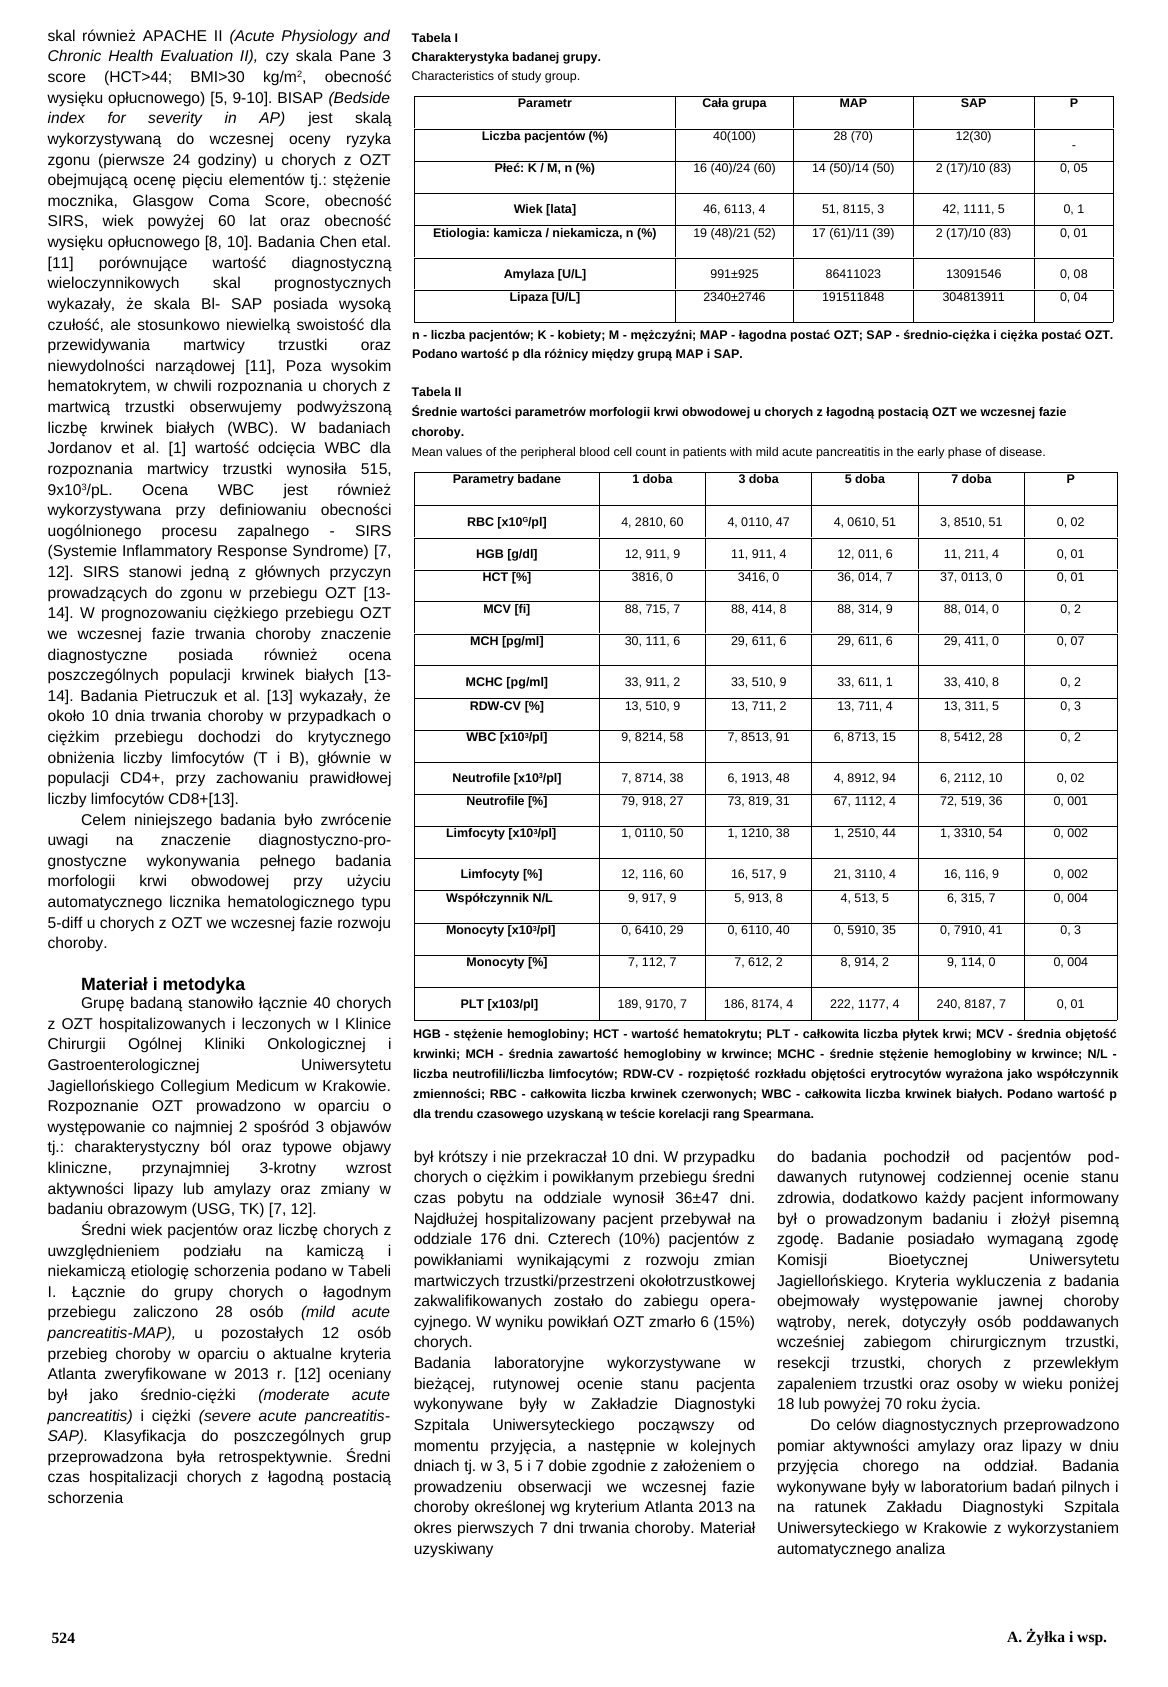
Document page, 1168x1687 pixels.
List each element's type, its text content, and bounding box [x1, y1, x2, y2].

table_cell 0, 6410, 29 [600, 924, 705, 955]
table_cell 4, 2810, 60 [600, 506, 705, 537]
table_header Cała grupa [676, 97, 793, 128]
table_cell 0, 2 [1025, 602, 1117, 633]
table_cell 88, 314, 9 [812, 602, 918, 633]
text Grupę badaną stanowiło łącznie 40 cho­rych z OZT hospitalizowanych i leczonych w I Klinice Chirurgii Ogólnej Kliniki Onkolo­gicznej i Gastroenterologicznej Uniwersy­tetu Jagiellońskiego Collegium Medicum w Krakowie. Rozpoznanie OZT prowadzono w oparciu o występowanie co najmniej 2 spośród 3 objawów tj.: charakterystyczny ból oraz typowe objawy kliniczne, przynaj­mniej 3-krotny wzrost aktywności lipazy lub amylazy oraz zmiany w badaniu obrazowym (USG, TK) [7, 12]. [47, 994, 391, 1218]
table_cell 12, 911, 9 [600, 539, 705, 569]
table_cell 36, 014, 7 [812, 571, 918, 601]
table_cell 0, 01 [1025, 988, 1117, 1020]
table_header SAP [914, 97, 1034, 128]
table_cell 3, 8510, 51 [919, 506, 1024, 537]
table_header 7 doba [919, 473, 1024, 505]
text Characteristics of study group. [411, 68, 623, 82]
table_cell 0, 004 [1025, 956, 1117, 987]
table_cell 0, 002 [1025, 859, 1117, 890]
table_cell 4, 0610, 51 [812, 506, 918, 537]
table_cell 304813911 [914, 291, 1034, 322]
table_cell 88, 414, 8 [706, 602, 811, 633]
table_cell 0, 01 [1025, 539, 1117, 569]
table_cell Lipaza [U/L] [415, 291, 675, 322]
table_cell WBC [x103/pl] [415, 731, 599, 762]
table_cell 8, 914, 2 [812, 956, 918, 987]
table_cell Współczynnik N/L [415, 891, 599, 923]
table_cell 0, 3 [1025, 924, 1117, 955]
table_cell 0, 04 [1035, 291, 1113, 322]
table_cell 14 (50)/14 (50) [794, 162, 913, 193]
table_cell 29, 411, 0 [919, 635, 1024, 665]
table_cell Monocyty [x103/pl] [415, 924, 599, 955]
table_cell 0, 001 [1025, 795, 1117, 826]
table_cell 191511848 [794, 291, 913, 322]
table_cell 33, 911, 2 [600, 666, 705, 698]
table_cell 0, 1 [1035, 194, 1113, 225]
text skal również APACHE II (Acute Physiology and Chronic Health Evaluation II), czy skala Pane 3 score (HCT>44; BMI>30 kg/m2, obecność wysięku opłucnowego) [5, 9-10]. BISAP (Bedside index for severity in AP) jest skalą wykorzystywaną do wczesnej oceny ryzyka zgonu (pierwsze 24 godziny) u chorych z OZT obejmującą ocenę pięciu elementów tj.: stężenie mocznika, Glasgow Coma Score, obecność SIRS, wiek powyżej 60 lat oraz obecność wysięku opłucnowego [8, 10]. Badania Chen etal. [11] porównujące wartość diagnostyczną wieloczynnikowych skal prognostycznych wykazały, że skala Bl- SAP posiada wysoką czułość, ale stosunko­wo niewielką swoistość dla przewidywania martwicy trzustki oraz niewydolności narzą­dowej [11], Poza wysokim hematokrytem, w chwili rozpoznania u chorych z martwicą trzustki obserwujemy podwyższoną licz­bę krwinek białych (WBC). W badaniach Jordanov et al. [1] wartość odcięcia WBC dla rozpoznania martwicy trzustki wynosiła 515, 9x103/pL. Ocena WBC jest również wykorzystywana przy definiowaniu obec­ności uogólnionego procesu zapalnego - SIRS (Systemie Inflammatory Response Syndrome) [7, 12]. SIRS stanowi jedną z głównych przyczyn prowadzących do zgonu w przebiegu OZT [13-14]. W prognozowaniu ciężkiego przebiegu OZT we wczesnej fazie trwania choroby znaczenie diagnostyczne posiada również ocena poszczególnych populacji krwinek białych [13-14]. Badania Pietruczuk et al. [13] wykazały, że około 10 dnia trwania choroby w przypadkach o ciężkim przebiegu dochodzi do krytycznego obniżenia liczby limfocytów (T i B), głównie w populacji CD4+, przy zachowaniu prawi­dłowej liczby limfocytów CD8+[13]. [47, 26, 391, 808]
table_cell Limfocyty [%] [415, 859, 599, 890]
table_header MAP [794, 97, 913, 128]
table_cell 12, 116, 60 [600, 859, 705, 890]
table_cell 4, 513, 5 [812, 891, 918, 923]
table_cell MCV [fi] [415, 602, 599, 633]
table_cell 0, 01 [1025, 571, 1117, 601]
table_cell 0, 2 [1025, 731, 1117, 762]
table_cell 240, 8187, 7 [919, 988, 1024, 1020]
table_cell 9, 114, 0 [919, 956, 1024, 987]
table_cell 33, 510, 9 [706, 666, 811, 698]
table_cell HGB [g/dl] [415, 539, 599, 569]
table_cell 29, 611, 6 [812, 635, 918, 665]
table_cell 4, 8912, 94 [812, 763, 918, 794]
table_cell 73, 819, 31 [706, 795, 811, 826]
table_cell 3816, 0 [600, 571, 705, 601]
table_cell 17 (61)/11 (39) [794, 226, 913, 257]
table_cell 33, 410, 8 [919, 666, 1024, 698]
table_cell Monocyty [%] [415, 956, 599, 987]
text był krótszy i nie przekraczał 10 dni. W przypadku chorych o ciężkim i powikłanym przebiegu średni czas pobytu na oddziale wynosił 36±47 dni. Najdłużej hospitalizowa­ny pacjent przebywał na oddziale 176 dni. Czterech (10%) pacjentów z powikłaniami wynikającymi z rozwoju zmian martwiczych trzustki/przestrzeni okołotrzustkowej za­kwalifikowanych zostało do zabiegu opera­cyjnego. W wyniku powikłań OZT zmarło 6 (15%) chorych. [413, 1147, 755, 1351]
table_cell MCH [pg/ml] [415, 635, 599, 665]
table_header Parametr [415, 97, 675, 128]
text Średnie wartości parametrów morfologii krwi obwodowej u chorych z łagodną postacią OZT we wczesnej fazie choroby. [411, 404, 1116, 439]
table_cell 40(100) [676, 130, 793, 161]
table_cell 0, 2 [1025, 666, 1117, 698]
table_cell 0, 002 [1025, 827, 1117, 858]
table_cell MCHC [pg/ml] [415, 666, 599, 698]
table_cell 13, 711, 2 [706, 699, 811, 730]
table_cell 9, 8214, 58 [600, 731, 705, 762]
table_cell 3416, 0 [706, 571, 811, 601]
table_cell 222, 1177, 4 [812, 988, 918, 1020]
table_header 1 doba [600, 473, 705, 505]
table_cell RDW-CV [%] [415, 699, 599, 730]
table_cell 16, 517, 9 [706, 859, 811, 890]
table_cell 1, 3310, 54 [919, 827, 1024, 858]
table_cell Neutrofile [x103/pl] [415, 763, 599, 794]
table_cell 186, 8174, 4 [706, 988, 811, 1020]
table_cell 1, 0110, 50 [600, 827, 705, 858]
table_cell Płeć: K / M, n (%) [415, 162, 675, 193]
text do badania pochodził od pacjentów pod­dawanych rutynowej codziennej ocenie stanu zdrowia, dodatkowo każdy pacjent informowany był o prowadzonym badaniu i złożył pisemną zgodę. Badanie posiadało wymaganą zgodę Komisji Bioetycznej Uni­wersytetu Jagiellońskiego. Kryteria wyklu­czenia z badania obejmowały występowanie jawnej choroby wątroby, nerek, dotyczyły osób poddawanych wcześniej zabiegom chirurgicznym trzustki, resekcji trzustki, chorych z przewlekłym zapaleniem trzustki oraz osoby w wieku poniżej 18 lub powyżej 70 roku życia. [777, 1147, 1119, 1413]
table_cell 88, 715, 7 [600, 602, 705, 633]
table_cell 29, 611, 6 [706, 635, 811, 665]
table_cell 19 (48)/21 (52) [676, 226, 793, 257]
table_cell PLT [x103/pl] [415, 988, 599, 1020]
table_cell 9, 917, 9 [600, 891, 705, 923]
text Celem niniejszego badania było zwróce­nie uwagi na znaczenie diagnostyczno-pro- gnostyczne wykonywania pełnego badania morfologii krwi obwodowej przy użyciu automatycznego licznika hematologicznego typu 5-diff u chorych z OZT we wczesnej fazie rozwoju choroby. [47, 810, 391, 952]
table_cell 0, 01 [1035, 226, 1113, 257]
table_cell 21, 3110, 4 [812, 859, 918, 890]
table_cell 79, 918, 27 [600, 795, 705, 826]
text Charakterystyka badanej grupy. [411, 49, 623, 64]
table_cell 189, 9170, 7 [600, 988, 705, 1020]
table_cell Limfocyty [x103/pl] [415, 827, 599, 858]
table_cell 991±925 [676, 259, 793, 289]
table_cell 4, 0110, 47 [706, 506, 811, 537]
table_cell 5, 913, 8 [706, 891, 811, 923]
table_cell 37, 0113, 0 [919, 571, 1024, 601]
table_cell 6, 1913, 48 [706, 763, 811, 794]
table_cell 13091546 [914, 259, 1034, 289]
text Do celów diagnostycznych przepro­wadzono pomiar aktywności amylazy oraz lipazy w dniu przyjęcia chorego na oddział. Badania wykonywane były w laboratorium badań pilnych i na ratunek Zakładu Diagno­styki Szpitala Uniwersyteckiego w Krakowie z wykorzystaniem automatycznego analiza­ [777, 1416, 1119, 1557]
table_cell Wiek [lata] [415, 194, 675, 225]
table_cell 0, 07 [1025, 635, 1117, 665]
text Badania laboratoryjne wykorzystywane w bieżącej, rutynowej ocenie stanu pacjenta wykonywane były w Zakładzie Diagnostyki Szpitala Uniwersyteckiego począwszy od momentu przyjęcia, a następnie w kolej­nych dniach tj. w 3, 5 i 7 dobie zgodnie z założeniem o prowadzeniu obserwacji we wczesnej fazie choroby określonej wg kry­terium Atlanta 2013 na okres pierwszych 7 dni trwania choroby. Materiał uzyskiwany [413, 1354, 755, 1557]
text n - liczba pacjentów; K - kobiety; M - mężczyźni; MAP - łagodna postać OZT; SAP - średnio-ciężka i ciężka postać OZT. Podano wartość p dla różnicy między grupą MAP i SAP. [412, 327, 1116, 361]
table_cell 7, 8714, 38 [600, 763, 705, 794]
table_cell 1, 2510, 44 [812, 827, 918, 858]
table_cell Neutrofile [%] [415, 795, 599, 826]
table_cell 7, 8513, 91 [706, 731, 811, 762]
table_cell 13, 311, 5 [919, 699, 1024, 730]
table_cell 7, 612, 2 [706, 956, 811, 987]
table_cell 0, 02 [1025, 506, 1117, 537]
table_cell 16, 116, 9 [919, 859, 1024, 890]
table_cell 2 (17)/10 (83) [914, 162, 1034, 193]
table_header 3 doba [706, 473, 811, 505]
table_cell 0, 02 [1025, 763, 1117, 794]
table_cell - [1035, 130, 1113, 161]
table_cell 30, 111, 6 [600, 635, 705, 665]
table_cell 12(30) [914, 130, 1034, 161]
table_cell Amylaza [U/L] [415, 259, 675, 289]
table_header P [1025, 473, 1117, 505]
table_cell 1, 1210, 38 [706, 827, 811, 858]
table_cell Liczba pacjentów (%) [415, 130, 675, 161]
table_header 5 doba [812, 473, 918, 505]
table_cell 86411023 [794, 259, 913, 289]
table_cell 11, 211, 4 [919, 539, 1024, 569]
text A. Żyłka i wsp. [1007, 1628, 1119, 1646]
table_cell 13, 711, 4 [812, 699, 918, 730]
text Tabela I [411, 31, 623, 45]
table_cell 6, 8713, 15 [812, 731, 918, 762]
table_cell 6, 2112, 10 [919, 763, 1024, 794]
table_cell 0, 6110, 40 [706, 924, 811, 955]
table_header P [1035, 97, 1113, 128]
table_cell 2 (17)/10 (83) [914, 226, 1034, 257]
table_cell 16 (40)/24 (60) [676, 162, 793, 193]
text Mean values of the peripheral blood cell count in patients with mild acute pancreatitis in the early phase of disease. [411, 444, 1116, 458]
table_cell 51, 8115, 3 [794, 194, 913, 225]
subtitle Materiał i metodyka [47, 973, 391, 994]
table_cell 0, 3 [1025, 699, 1117, 730]
table_cell 7, 112, 7 [600, 956, 705, 987]
table_cell 42, 1111, 5 [914, 194, 1034, 225]
text 524 [51, 1629, 81, 1647]
table_cell 88, 014, 0 [919, 602, 1024, 633]
table_cell 72, 519, 36 [919, 795, 1024, 826]
table_cell 0, 05 [1035, 162, 1113, 193]
table_cell 13, 510, 9 [600, 699, 705, 730]
table_cell 46, 6113, 4 [676, 194, 793, 225]
table_header Parametry badane [415, 473, 599, 505]
table_cell 0, 004 [1025, 891, 1117, 923]
table_cell 0, 5910, 35 [812, 924, 918, 955]
table_cell 2340±2746 [676, 291, 793, 322]
text Tabela II [411, 384, 1116, 399]
table_cell 6, 315, 7 [919, 891, 1024, 923]
table_cell 67, 1112, 4 [812, 795, 918, 826]
table_cell 8, 5412, 28 [919, 731, 1024, 762]
text HGB - stężenie hemoglobiny; HCT - wartość hematokrytu; PLT - całkowita liczba płytek krwi; MCV - średnia objętość krwinki; MCH - średnia zawartość hemoglobiny w krwince; MCHC - średnie stężenie hemoglobiny w krwince; N/L - liczba neutrofili/liczba limfocytów; RDW-CV - rozpiętość rozkładu objętości erytrocytów wyrażona jako współczynnik zmienności; RBC - całkowita liczba krwinek czerwonych; WBC - całkowita liczba krwinek białych. Podano wartość p dla trendu czasowego uzyskaną w teście korelacji rang Spearmana. [413, 1027, 1119, 1121]
table_cell 33, 611, 1 [812, 666, 918, 698]
table_cell HCT [%] [415, 571, 599, 601]
table_cell Etiologia: kamicza / niekamicza, n (%) [415, 226, 675, 257]
table_cell 12, 011, 6 [812, 539, 918, 569]
table_cell 0, 08 [1035, 259, 1113, 289]
table_cell RBC [x10G/pl] [415, 506, 599, 537]
table_cell 28 (70) [794, 130, 913, 161]
table_cell 0, 7910, 41 [919, 924, 1024, 955]
text Średni wiek pacjentów oraz liczbę cho­rych z uwzględnieniem podziału na kamiczą i niekamiczą etiologię schorzenia podano w Tabeli I. Łącznie do grupy chorych o ła­godnym przebiegu zaliczono 28 osób (mild acute pancreatitis-MAP), u pozostałych 12 osób przebieg choroby w oparciu o aktualne kryteria Atlanta zweryfikowane w 2013 r. [12] oceniany był jako średnio-ciężki (mo­derate acute pancreatitis) i ciężki (severe acute pancreatitis-SAP). Klasyfikacja do poszczególnych grup przeprowadzona była retrospektywnie. Średni czas hospitalizacji chorych z łagodną postacią schorzenia [47, 1221, 391, 1507]
table_cell 11, 911, 4 [706, 539, 811, 569]
